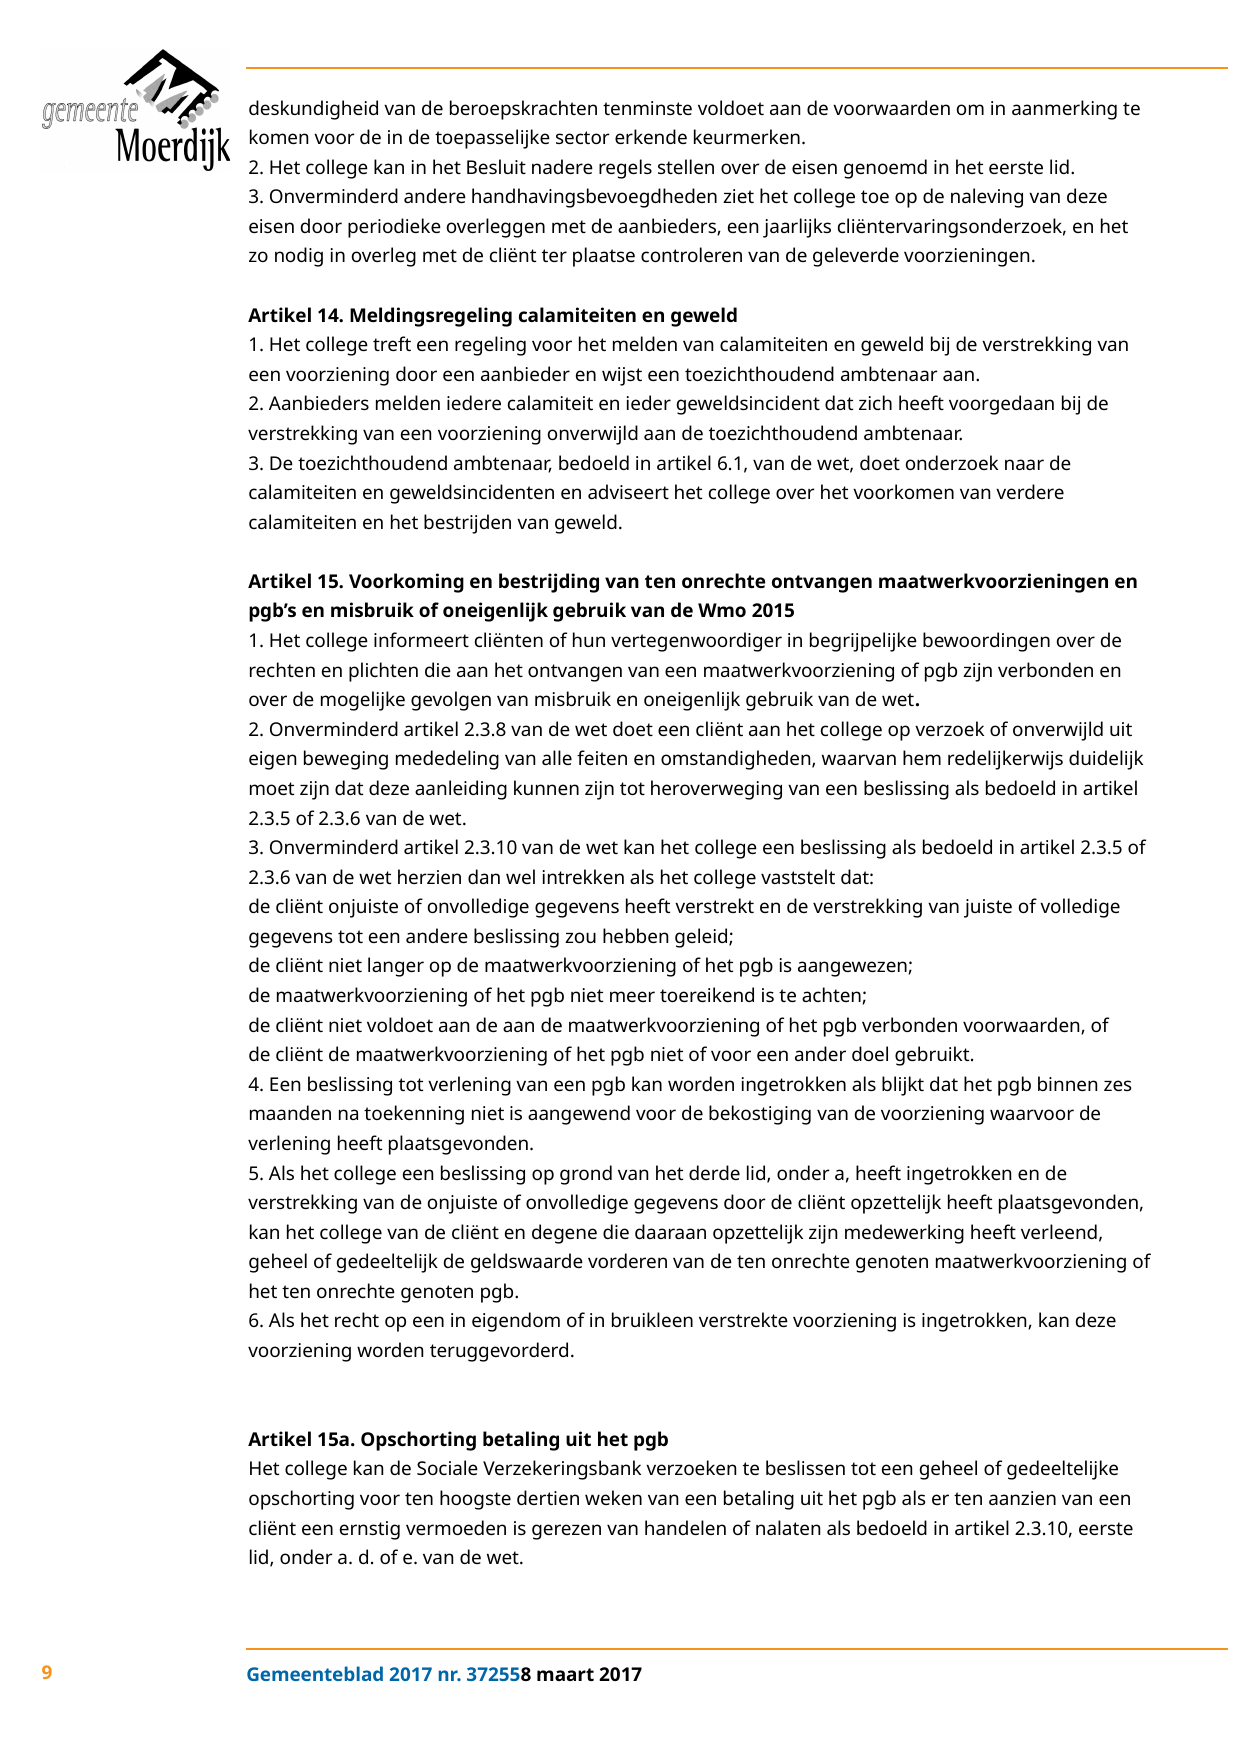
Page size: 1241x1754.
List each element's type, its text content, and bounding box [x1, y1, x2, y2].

text de cliënt de maatwerkvoorziening of het pgb niet of voor een ander doel gebruikt. [248, 1041, 1152, 1067]
text 1. Het college informeert cliënten of hun vertegenwoordiger in begrijpelijke bewoordingen over de rechten en plichten die aan het ontvangen van een maatwerkvoorziening of pgb zijn verbonden en over de mogelijke gevolgen van misbruik en oneigenlijk gebruik van de wet. [248, 627, 1152, 712]
text 4. Een beslissing tot verlening van een pgb kan worden ingetrokken als blijkt dat het pgb binnen zes maanden na toekenning niet is aangewend voor de bekostiging van de voorziening waarvoor de verlening heeft plaatsgevonden. [248, 1071, 1152, 1156]
text 5. Als het college een beslissing op grond van het derde lid, onder a, heeft ingetrokken en de verstrekking van de onjuiste of onvolledige gegevens door de cliënt opzettelijk heeft plaatsgevonden, kan het college van de cliënt en degene die daaraan opzettelijk zijn medewerking heeft verleend, geheel of gedeeltelijk de geldswaarde vorderen van de ten onrechte genoten maatwerkvoorziening of het ten onrechte genoten pgb. [248, 1160, 1152, 1304]
text 3. Onverminderd artikel 2.3.10 van de wet kan het college een beslissing als bedoeld in artikel 2.3.5 of 2.3.6 van de wet herzien dan wel intrekken als het college vaststelt dat: [248, 834, 1152, 890]
text 3. De toezichthoudend ambtenaar, bedoeld in artikel 6.1, van de wet, doet onderzoek naar de calamiteiten en geweldsincidenten en adviseert het college over het voorkomen van verdere calamiteiten en het bestrijden van geweld. [248, 450, 1152, 535]
text 1. Het college treft een regeling voor het melden van calamiteiten en geweld bij de verstrekking van een voorziening door een aanbieder en wijst een toezichthoudend ambtenaar aan. [248, 331, 1152, 387]
text 3. Onverminderd andere handhavingsbevoegdheden ziet het college toe op de naleving van deze eisen door periodieke overleggen met de aanbieders, een jaarlijks cliëntervaringsonderzoek, en het zo nodig in overleg met de cliënt ter plaatse controleren van de geleverde voorzieningen. [248, 183, 1152, 268]
text Artikel 14. Meldingsregeling calamiteiten en geweld [248, 302, 1152, 328]
text 2. Het college kan in het Besluit nadere regels stellen over de eisen genoemd in het eerste lid. [248, 154, 1152, 180]
text 2. Aanbieders melden iedere calamiteit en ieder geweldsincident dat zich heeft voorgedaan bij de verstrekking van een voorziening onverwijld aan de toezichthoudend ambtenaar. [248, 391, 1152, 446]
text Het college kan de Sociale Verzekeringsbank verzoeken te beslissen tot een geheel of gedeeltelijke opschorting voor ten hoogste dertien weken van een betaling uit het pgb als er ten aanzien van een cliënt een ernstig vermoeden is gerezen van handelen of nalaten als bedoeld in artikel 2.3.10, eerste lid, onder a. d. of e. van de wet. [248, 1456, 1152, 1570]
picture [41, 47, 231, 172]
text de cliënt niet langer op de maatwerkvoorziening of het pgb is aangewezen; [248, 953, 1152, 978]
text 2. Onverminderd artikel 2.3.8 van de wet doet een cliënt aan het college op verzoek of onverwijld uit eigen beweging mededeling van alle feiten en omstandigheden, waarvan hem redelijkerwijs duidelijk moet zijn dat deze aanleiding kunnen zijn tot heroverweging van een beslissing als bedoeld in artikel 2.3.5 of 2.3.6 van de wet. [248, 716, 1152, 831]
text de maatwerkvoorziening of het pgb niet meer toereikend is te achten; [248, 982, 1152, 1008]
text 6. Als het recht op een in eigendom of in bruikleen verstrekte voorziening is ingetrokken, kan deze voorziening worden teruggevorderd. [248, 1308, 1152, 1363]
text de cliënt niet voldoet aan de aan de maatwerkvoorziening of het pgb verbonden voorwaarden, of [248, 1012, 1152, 1038]
text de cliënt onjuiste of onvolledige gegevens heeft verstrekt en de verstrekking van juiste of volledige gegevens tot een andere beslissing zou hebben geleid; [248, 893, 1152, 949]
text Artikel 15. Voorkoming en bestrijding van ten onrechte ontvangen maatwerkvoorzieningen en pgb’s en misbruik of oneigenlijk gebruik van de Wmo 2015 [248, 568, 1152, 623]
text deskundigheid van de beroepskrachten tenminste voldoet aan de voorwaarden om in aanmerking te komen voor de in de toepasselijke sector erkende keurmerken. [248, 95, 1152, 150]
text Artikel 15a. Opschorting betaling uit het pgb [248, 1426, 1152, 1452]
